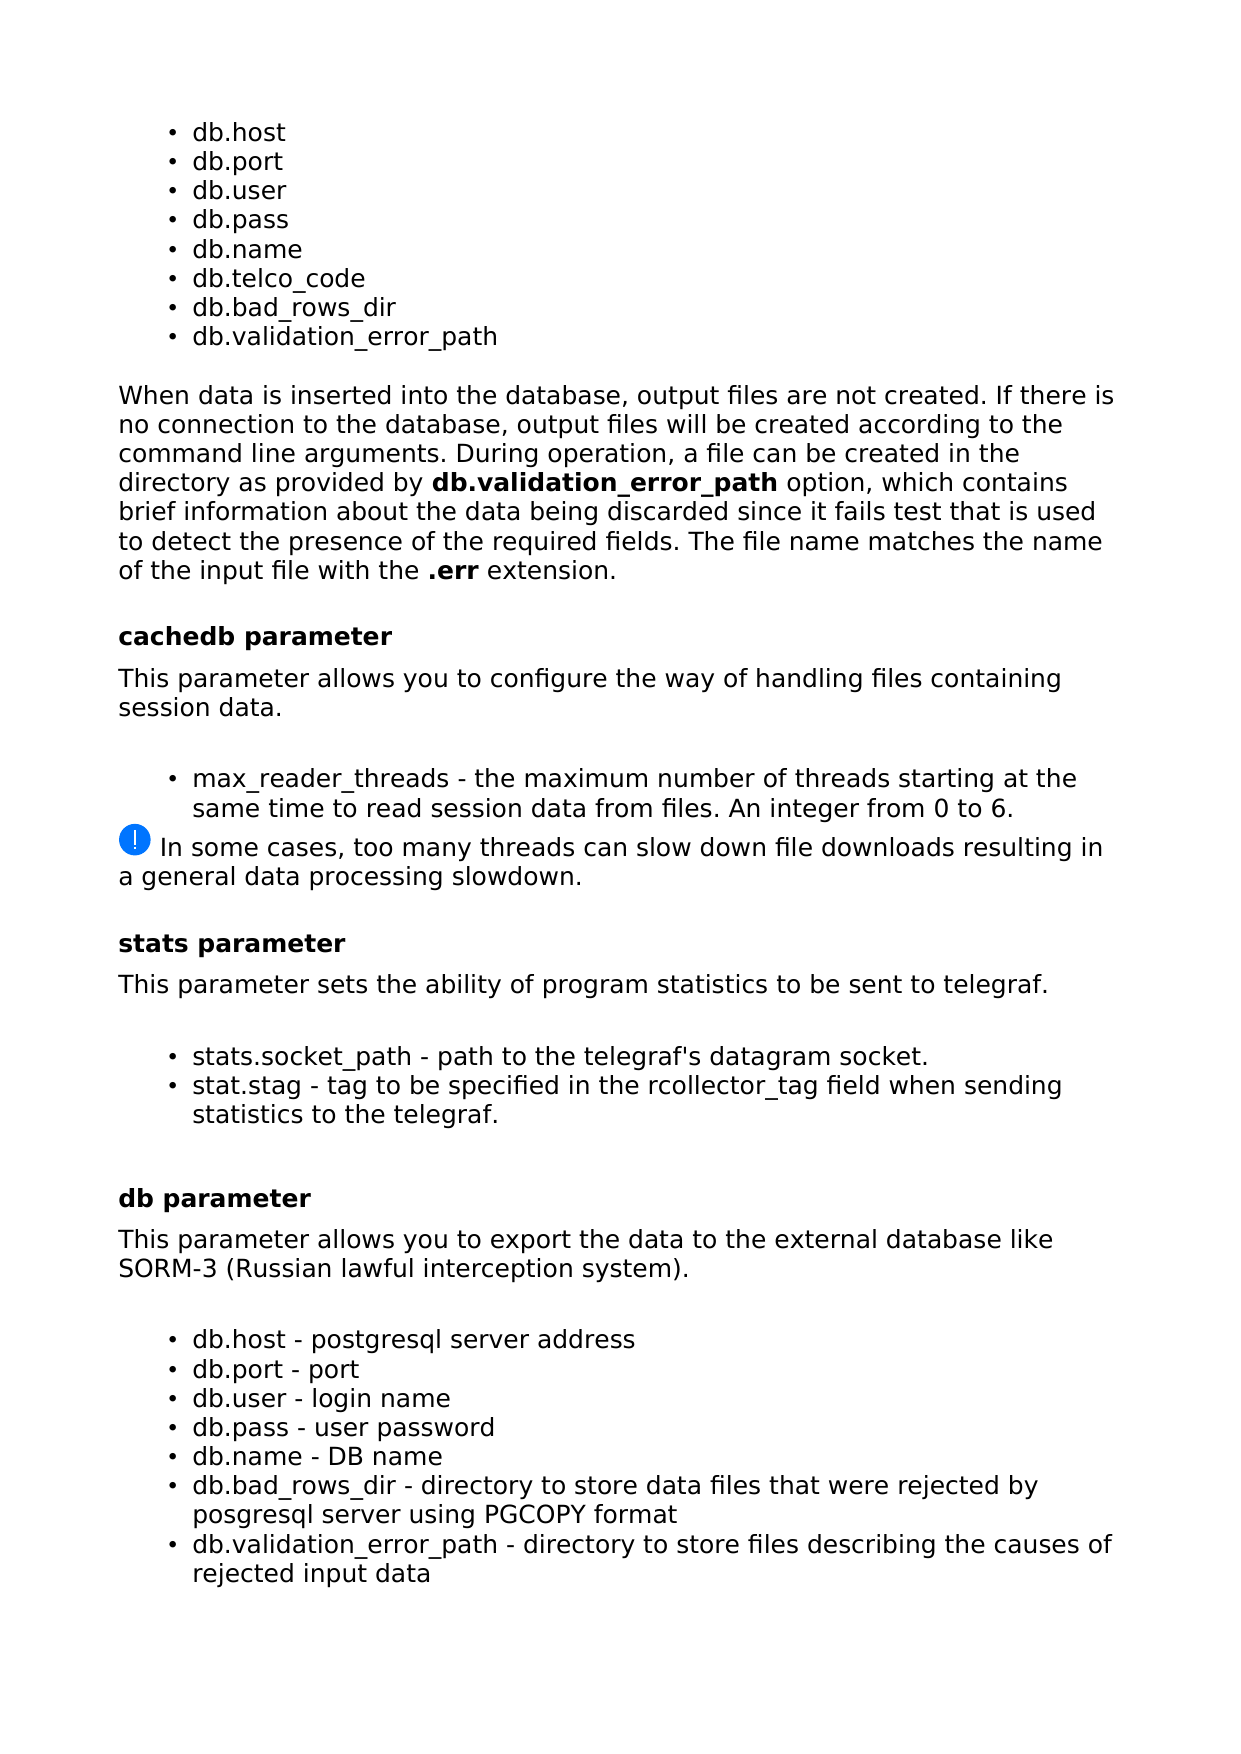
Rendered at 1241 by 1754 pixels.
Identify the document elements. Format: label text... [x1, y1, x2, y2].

list db.name [177, 235, 1122, 264]
list stat.stag - tag to be specified in the rcollector_tag field when sending statistics to the telegraf. [177, 1071, 1122, 1129]
subtitle db parameter [118, 1184, 1122, 1213]
list db.bad_rows_dir - directory to store data files that were rejected by posgresql server using PGCOPY format [177, 1472, 1122, 1530]
subtitle cachedb parameter [118, 623, 1122, 652]
list db.bad_rows_dir [177, 293, 1122, 322]
list db.port [177, 147, 1122, 176]
list db.user [177, 176, 1122, 206]
list db.host - postgresql server address [177, 1326, 1122, 1355]
list db.port - port [177, 1355, 1122, 1384]
list db.pass - user password [177, 1413, 1122, 1442]
list db.host [177, 118, 1122, 147]
text This parameter allows you to configure the way of handling files containing session data. [118, 664, 1122, 723]
text In some cases, too many threads can slow down file downloads resulting in a general data processing slowdown. [118, 823, 1122, 891]
list db.name - DB name [177, 1442, 1122, 1472]
list db.pass [177, 206, 1122, 235]
list max_reader_threads - the maximum number of threads starting at the same time to read session data from files. An integer from 0 to 6. [177, 764, 1122, 823]
list db.telco_code [177, 264, 1122, 293]
subtitle stats parameter [118, 929, 1122, 958]
list stats.socket_path - path to the telegraf's datagram socket. [177, 1042, 1122, 1071]
text This parameter allows you to export the data to the external database like SORM-3 (Russian lawful interception system). [118, 1225, 1122, 1284]
list db.user - login name [177, 1384, 1122, 1413]
text This parameter sets the ability of program statistics to be sent to telegraf. [118, 971, 1122, 1000]
list db.validation_error_path - directory to store files describing the causes of rejected input data [177, 1530, 1122, 1588]
text When data is inserted into the database, output files are not created. If there is no connection to the database, output files will be created according to the command line arguments. During operation, a file can be created in the directory as provided by db.validation_error_path option, which contains brief information about the data being discarded since it fails test that is used to detect the presence of the required fields. The file name matches the name of the input file with the .err extension. [118, 381, 1122, 585]
list db.validation_error_path [177, 322, 1122, 351]
